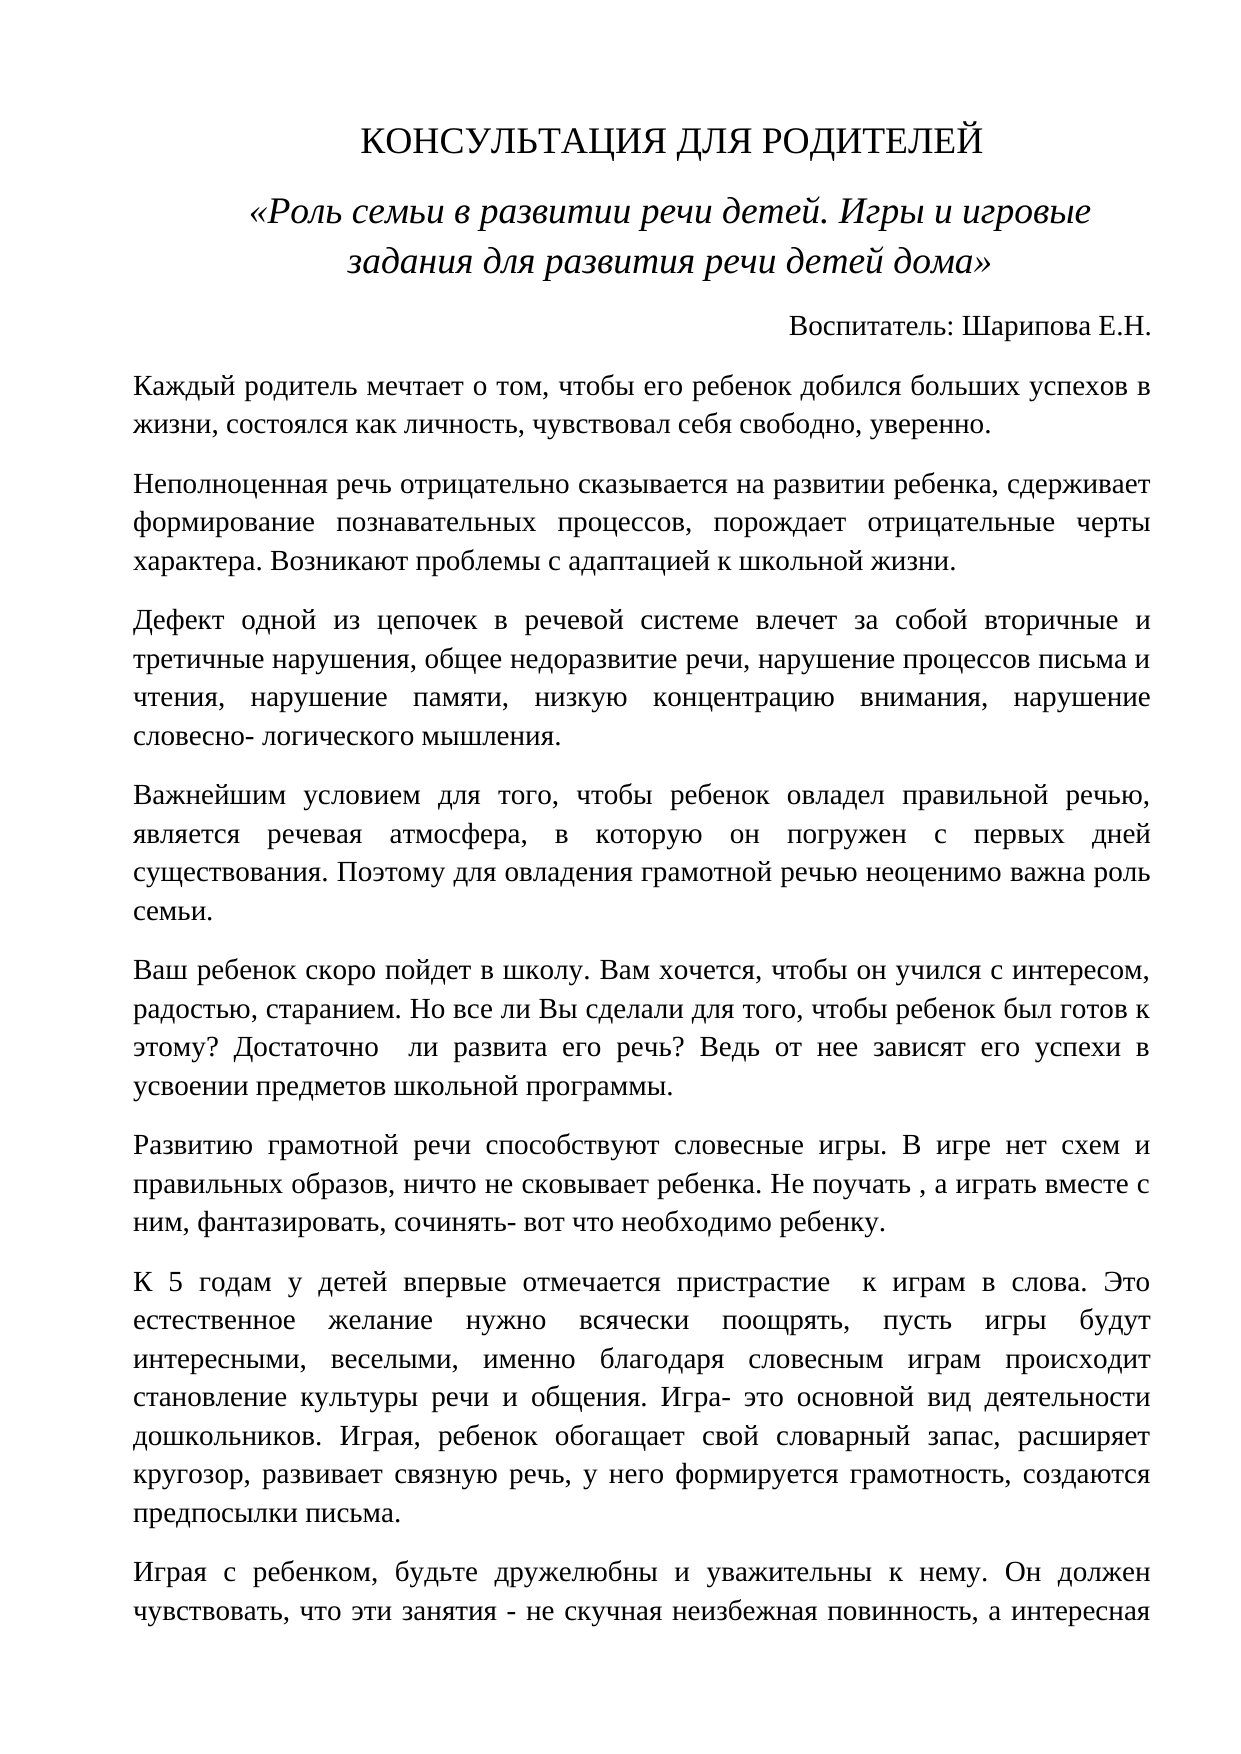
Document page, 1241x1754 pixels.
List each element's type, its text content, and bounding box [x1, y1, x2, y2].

text КОНСУЛЬТАЦИЯ ДЛЯ РОДИТЕЛЕЙ [192, 118, 1152, 161]
text Важнейшим условием для того, чтобы ребенок овладел правильной речью, является речевая атмосфера, в которую он погружен с первых дней существования. Поэтому для овладения грамотной речью неоценимо важна роль семьи. [133, 777, 1152, 926]
text Каждый родитель мечтает о том, чтобы его ребенок добился больших успехов в жизни, состоялся как личность, чувствовал себя свободно, уверенно. [133, 368, 1152, 440]
text Развитию грамотной речи способствуют словесные игры. В игре нет схем и правильных образов, ничто не сковывает ребенка. Не поучать , а играть вместе с ним, фантазировать, сочинять- вот что необходимо ребенку. [133, 1127, 1152, 1238]
text Играя с ребенком, будьте дружелюбны и уважительны к нему. Он должен чувствовать, что эти занятия - не скучная неизбежная повинность, а интересная [133, 1554, 1152, 1626]
text Неполноценная речь отрицательно сказывается на развитии ребенка, сдерживает формирование познавательных процессов, порождает отрицательные черты характера. Возникают проблемы с адаптацией к школьной жизни. [133, 466, 1152, 576]
text Воспитатель: Шарипова Е.Н. [192, 308, 1152, 342]
text Ваш ребенок скоро пойдет в школу. Вам хочется, чтобы он учился с интересом, радостью, старанием. Но все ли Вы сделали для того, чтобы ребенок был готов к этому? Достаточно ли развита его речь? Ведь от нее зависят его успехи в усвоении предметов школьной программы. [133, 952, 1152, 1101]
text К 5 годам у детей впервые отмечается пристрастие к играм в слова. Это естественное желание нужно всячески поощрять, пусть игры будут интересными, веселыми, именно благодаря словесным играм происходит становление культуры речи и общения. Игра- это основной вид деятельности дошкольников. Играя, ребенок обогащает свой словарный запас, расширяет кругозор, развивает связную речь, у него формируется грамотность, создаются предпосылки письма. [133, 1264, 1152, 1528]
text «Роль семьи в развитии речи детей. Игры и игровые задания для развития речи детей дома» [192, 188, 1152, 281]
text Дефект одной из цепочек в речевой системе влечет за собой вторичные и третичные нарушения, общее недоразвитие речи, нарушение процессов письма и чтения, нарушение памяти, низкую концентрацию внимания, нарушение словесно- логического мышления. [133, 602, 1152, 751]
